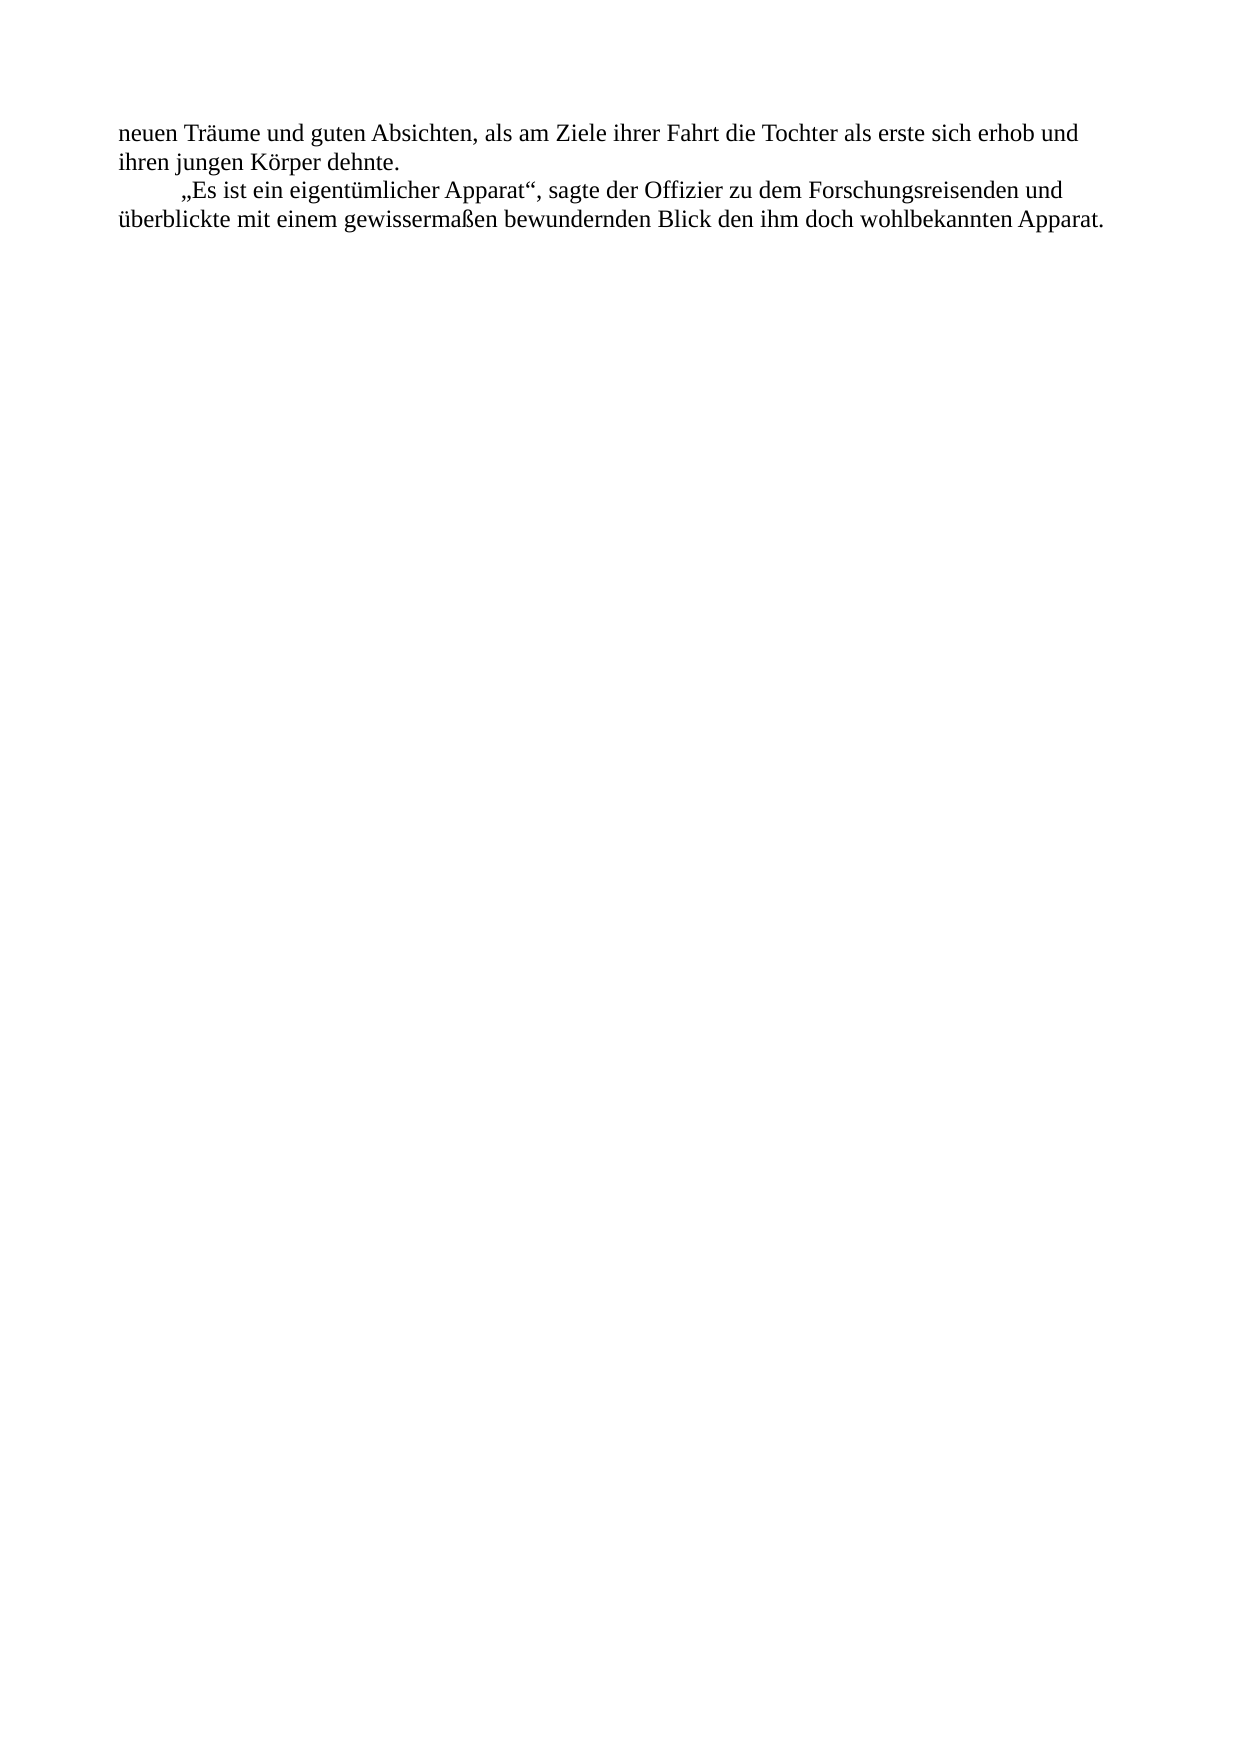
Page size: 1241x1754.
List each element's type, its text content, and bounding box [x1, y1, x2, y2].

text neuen Träume und guten Absichten, als am Ziele ihrer Fahrt die Tochter als erste sich erhob und ihren jungen Körper dehnte. [118, 118, 1122, 176]
text „Es ist ein eigentümlicher Apparat“, sagte der Offizier zu dem Forschungsreisenden und überblickte mit einem gewissermaßen bewundernden Blick den ihm doch wohlbekannten Apparat. [118, 176, 1122, 233]
